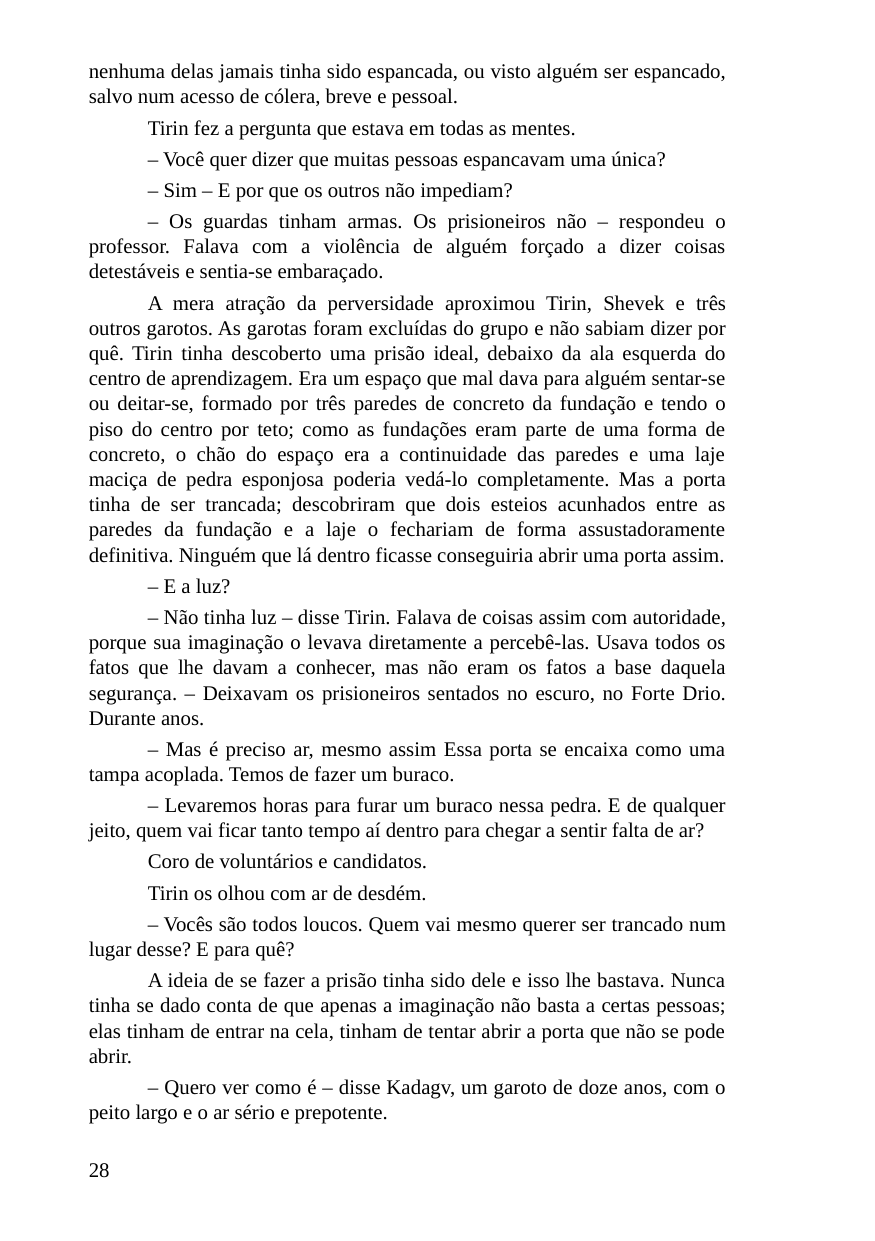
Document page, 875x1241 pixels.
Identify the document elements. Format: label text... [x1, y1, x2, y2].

text A ideia de se fazer a prisão tinha sido dele e isso lhe bastava. Nunca tinha se dado conta de que apenas a imaginação não basta a certas pessoas; elas tinham de entrar na cela, tinham de tentar abrir a porta que não se pode abrir. [88, 968, 726, 1068]
text – E a luz? [88, 574, 726, 598]
text – Sim – E por que os outros não impediam? [88, 178, 726, 202]
text – Não tinha luz – disse Tirin. Falava de coisas assim com autoridade, porque sua imaginação o levava diretamente a percebê-las. Usava todos os fatos que lhe davam a conhecer, mas não eram os fatos a base daquela segurança. – Deixavam os prisioneiros sentados no escuro, no Forte Drio. Durante anos. [88, 605, 726, 730]
text Tirin fez a pergunta que estava em todas as mentes. [88, 115, 726, 139]
text Coro de voluntários e candidatos. [88, 849, 726, 873]
text nenhuma delas jamais tinha sido espancada, ou visto alguém ser espancado, salvo num acesso de cólera, breve e pessoal. [88, 59, 726, 108]
text A mera atração da perversidade aproximou Tirin, Shevek e três outros garotos. As garotas foram excluídas do grupo e não sabiam dizer por quê. Tirin tinha descoberto uma prisão ideal, debaixo da ala esquerda do centro de aprendizagem. Era um espaço que mal dava para alguém sentar-se ou deitar-se, formado por três paredes de concreto da fundação e tendo o piso do centro por teto; como as fundações eram parte de uma forma de concreto, o chão do espaço era a continuidade das paredes e uma laje maciça de pedra esponjosa poderia vedá-lo completamente. Mas a porta tinha de ser trancada; descobriram que dois esteios acunhados entre as paredes da fundação e a laje o fechariam de forma assustadoramente definitiva. Ninguém que lá dentro ficasse conseguiria abrir uma porta assim. [88, 290, 726, 567]
text – Levaremos horas para furar um buraco nessa pedra. E de qualquer jeito, quem vai ficar tanto tempo aí dentro para chegar a sentir falta de ar? [88, 793, 726, 842]
text Tirin os olhou com ar de desdém. [88, 881, 726, 905]
text – Os guardas tinham armas. Os prisioneiros não – respondeu o professor. Falava com a violência de alguém forçado a dizer coisas detestáveis e sentia-se embaraçado. [88, 209, 726, 283]
text – Mas é preciso ar, mesmo assim Essa porta se encaixa como uma tampa acoplada. Temos de fazer um buraco. [88, 737, 726, 786]
text – Vocês são todos loucos. Quem vai mesmo querer ser trancado num lugar desse? E para quê? [88, 912, 726, 961]
text – Você quer dizer que muitas pessoas espancavam uma única? [88, 147, 726, 171]
text – Quero ver como é – disse Kadagv, um garoto de doze anos, com o peito largo e o ar sério e prepotente. [88, 1075, 726, 1124]
